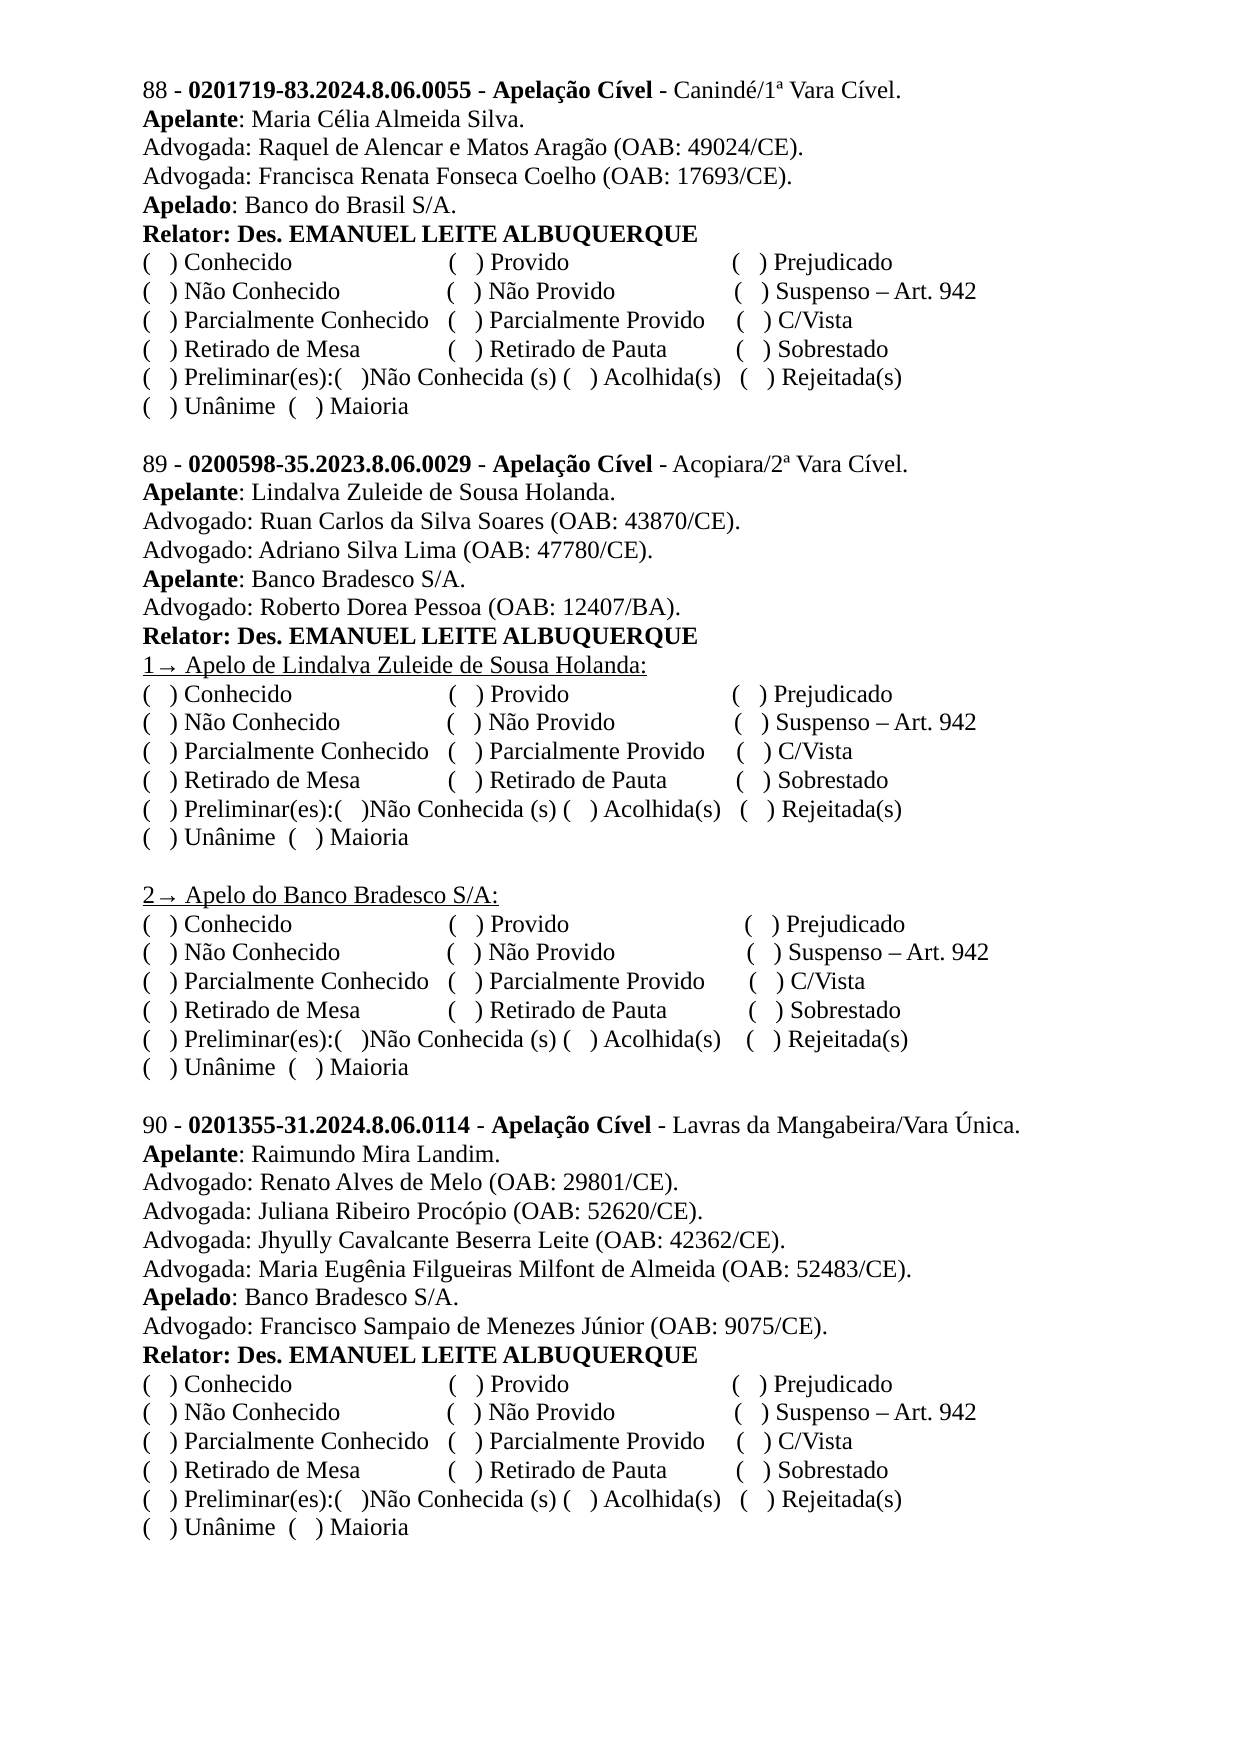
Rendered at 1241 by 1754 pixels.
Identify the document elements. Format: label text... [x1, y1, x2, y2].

text Apelado: Banco do Brasil S/A. [142, 190, 1141, 219]
text ( ) Unânime ( ) Maioria [142, 1512, 1158, 1541]
text Advogado: Roberto Dorea Pessoa (OAB: 12407/BA). [142, 592, 1141, 621]
text Advogado: Renato Alves de Melo (OAB: 29801/CE). [142, 1167, 1141, 1196]
text ( ) Conhecido ( ) Provido ( ) Prejudicado [142, 247, 1141, 276]
text ( ) Retirado de Mesa ( ) Retirado de Pauta ( ) Sobrestado [142, 1455, 1158, 1484]
text 90 - 0201355-31.2024.8.06.0114 - Apelação Cível - Lavras da Mangabeira/Vara Única. [142, 1110, 1141, 1139]
text 2→ Apelo do Banco Bradesco S/A: [142, 880, 1141, 909]
text ( ) Unânime ( ) Maioria [142, 822, 1158, 851]
text ( ) Retirado de Mesa ( ) Retirado de Pauta ( ) Sobrestado [142, 765, 1158, 794]
text Apelado: Banco Bradesco S/A. [142, 1282, 1141, 1311]
text Advogado: Francisco Sampaio de Menezes Júnior (OAB: 9075/CE). [142, 1311, 1141, 1340]
text 88 - 0201719-83.2024.8.06.0055 - Apelação Cível - Canindé/1ª Vara Cível. [142, 75, 1141, 104]
text ( ) Preliminar(es):( )Não Conhecida (s) ( ) Acolhida(s) ( ) Rejeitada(s) [142, 362, 1158, 391]
text Apelante: Maria Célia Almeida Silva. [142, 104, 1141, 132]
text ( ) Retirado de Mesa ( ) Retirado de Pauta ( ) Sobrestado [142, 334, 1158, 362]
text ( ) Conhecido ( ) Provido ( ) Prejudicado [142, 909, 1141, 937]
text ( ) Conhecido ( ) Provido ( ) Prejudicado [142, 1369, 1141, 1397]
text ( ) Preliminar(es):( )Não Conhecida (s) ( ) Acolhida(s) ( ) Rejeitada(s) [142, 1024, 1158, 1052]
text ( ) Conhecido ( ) Provido ( ) Prejudicado [142, 679, 1141, 707]
text ( ) Preliminar(es):( )Não Conhecida (s) ( ) Acolhida(s) ( ) Rejeitada(s) [142, 1484, 1158, 1512]
text Advogada: Maria Eugênia Filgueiras Milfont de Almeida (OAB: 52483/CE). [142, 1254, 1141, 1282]
text ( ) Não Conhecido ( ) Não Provido ( ) Suspenso – Art. 942 [142, 937, 1158, 966]
text ( ) Parcialmente Conhecido ( ) Parcialmente Provido ( ) C/Vista [142, 736, 1158, 765]
text Advogada: Raquel de Alencar e Matos Aragão (OAB: 49024/CE). [142, 132, 1141, 161]
text Advogado: Adriano Silva Lima (OAB: 47780/CE). [142, 535, 1141, 564]
text ( ) Não Conhecido ( ) Não Provido ( ) Suspenso – Art. 942 [142, 276, 1158, 305]
text Advogada: Juliana Ribeiro Procópio (OAB: 52620/CE). [142, 1196, 1141, 1225]
text Apelante: Lindalva Zuleide de Sousa Holanda. [142, 477, 1141, 506]
text ( ) Unânime ( ) Maioria [142, 1052, 1158, 1081]
text Advogada: Jhyully Cavalcante Beserra Leite (OAB: 42362/CE). [142, 1225, 1141, 1254]
text Apelante: Banco Bradesco S/A. [142, 564, 1141, 592]
text 1→ Apelo de Lindalva Zuleide de Sousa Holanda: [142, 650, 1141, 679]
text Advogada: Francisca Renata Fonseca Coelho (OAB: 17693/CE). [142, 161, 1141, 190]
text ( ) Preliminar(es):( )Não Conhecida (s) ( ) Acolhida(s) ( ) Rejeitada(s) [142, 794, 1158, 822]
text Apelante: Raimundo Mira Landim. [142, 1139, 1141, 1167]
text ( ) Não Conhecido ( ) Não Provido ( ) Suspenso – Art. 942 [142, 707, 1158, 736]
text ( ) Parcialmente Conhecido ( ) Parcialmente Provido ( ) C/Vista [142, 1426, 1158, 1455]
text ( ) Não Conhecido ( ) Não Provido ( ) Suspenso – Art. 942 [142, 1397, 1158, 1426]
text Advogado: Ruan Carlos da Silva Soares (OAB: 43870/CE). [142, 506, 1141, 535]
text 89 - 0200598-35.2023.8.06.0029 - Apelação Cível - Acopiara/2ª Vara Cível. [142, 449, 1141, 477]
text Relator: Des. EMANUEL LEITE ALBUQUERQUE [142, 621, 1141, 650]
text ( ) Retirado de Mesa ( ) Retirado de Pauta ( ) Sobrestado [142, 995, 1158, 1024]
text ( ) Unânime ( ) Maioria [142, 391, 1158, 420]
text Relator: Des. EMANUEL LEITE ALBUQUERQUE [142, 1340, 1141, 1369]
text ( ) Parcialmente Conhecido ( ) Parcialmente Provido ( ) C/Vista [142, 305, 1158, 334]
text Relator: Des. EMANUEL LEITE ALBUQUERQUE [142, 219, 1141, 247]
text ( ) Parcialmente Conhecido ( ) Parcialmente Provido ( ) C/Vista [142, 966, 1158, 995]
